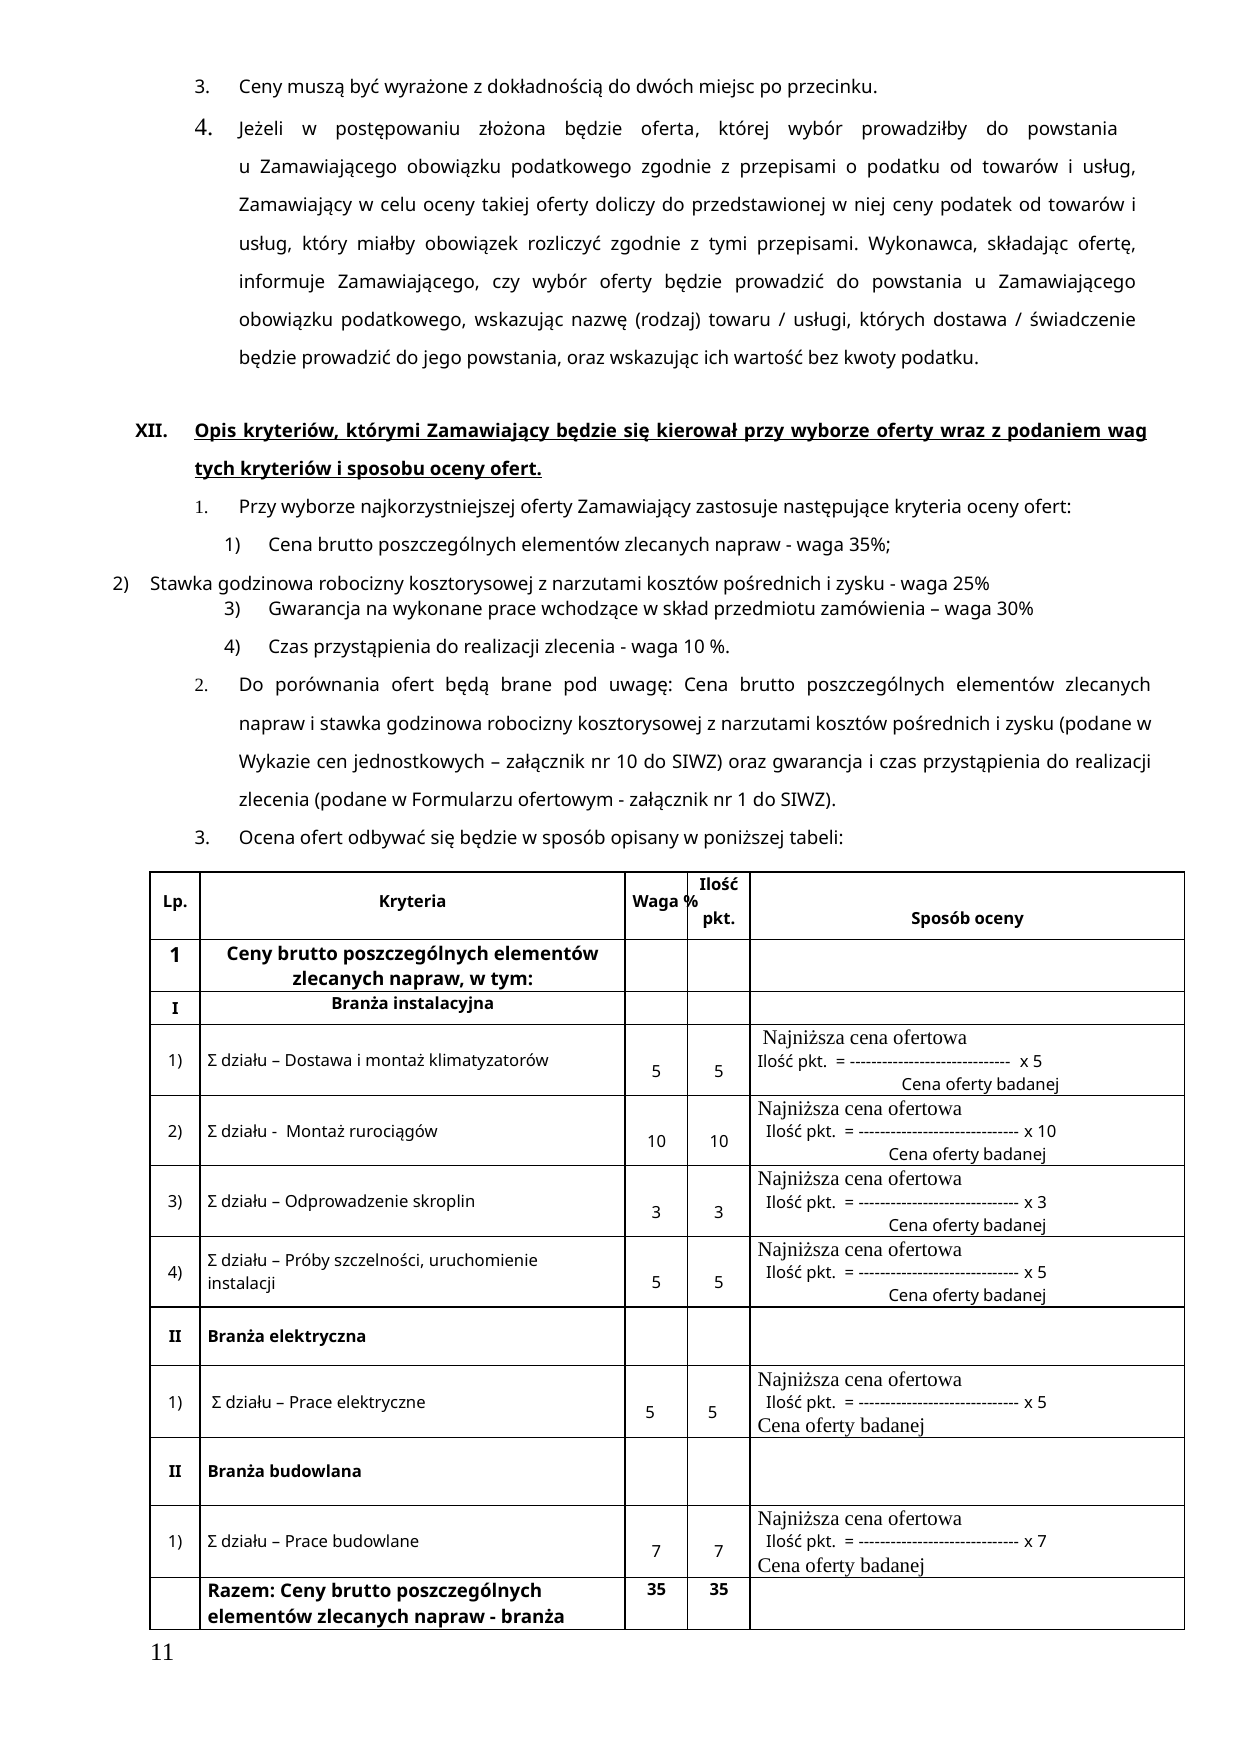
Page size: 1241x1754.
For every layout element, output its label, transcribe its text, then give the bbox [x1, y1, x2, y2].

list Gwarancja na wykonane prace wchodzące w skład przedmiotu zamówienia – waga 30% [150, 595, 1152, 621]
table_cell Najniższa cena ofertowa Ilość pkt. = ------------------------------ x 5 Cena oferty badanej [751, 1366, 1184, 1437]
list Przy wyborze najkorzystniejszej oferty Zamawiający zastosuje następujące kryteria oceny ofert: [194, 493, 1152, 519]
table_cell Σ działu – Próby szczelności, uruchomienie instalacji [201, 1237, 624, 1306]
table_cell [688, 940, 749, 991]
table_cell 5 [626, 1237, 687, 1306]
table_cell Najniższa cena ofertowa Ilość pkt. = ------------------------------ x 5 Cena oferty badanej [751, 1237, 1184, 1306]
table_cell I [151, 992, 199, 1024]
table_cell [688, 1438, 749, 1505]
table_cell Branża elektryczna [201, 1308, 624, 1365]
list Jeżeli w postępowaniu złożona będzie oferta, której wybór prowadziłby do powstania u Zamawiającego obowiązku podatkowego zgodnie z przepisami o podatku od towarów i usług, Zamawiający w celu oceny takiej oferty doliczy do przedstawionej w niej ceny podatek od towarów i usług, który miałby obowiązek rozliczyć zgodnie z tymi przepisami. Wykonawca, składając ofertę, informuje Zamawiającego, czy wybór oferty będzie prowadzić do powstania u Zamawiającego obowiązku podatkowego, wskazując nazwę (rodzaj) towaru / usługi, których dostawa / świadczenie będzie prowadzić do jego powstania, oraz wskazując ich wartość bez kwoty podatku. [194, 112, 1137, 370]
table_cell Razem: Ceny brutto poszczególnych elementów zlecanych napraw - branża [201, 1578, 624, 1629]
table_cell 1) [151, 1506, 199, 1577]
table_header Lp. [151, 873, 199, 939]
list Opis kryteriów, którymi Zamawiający będzie się kierował przy wyborze oferty wraz z podaniem wag tych kryteriów i sposobu oceny ofert. [135, 417, 1147, 481]
table_header Sposób oceny [751, 873, 1184, 939]
table_cell 4) [151, 1237, 199, 1306]
table_cell 3) [151, 1166, 199, 1236]
table_cell [751, 1578, 1184, 1629]
table_cell 1) [151, 1366, 199, 1437]
table_cell 7 [626, 1506, 687, 1577]
table_cell Σ działu – Odprowadzenie skroplin [201, 1166, 624, 1236]
table_cell Σ działu - Montaż rurociągów [201, 1096, 624, 1165]
list Ocena ofert odbywać się będzie w sposób opisany w poniższej tabeli: [194, 825, 1152, 850]
table_cell 10 [626, 1096, 687, 1165]
table_cell 2) [151, 1096, 199, 1165]
table_cell Σ działu – Prace budowlane [201, 1506, 624, 1577]
table_header Waga % [626, 873, 687, 939]
table_cell 3 [626, 1166, 687, 1236]
table_header Ilość pkt. [688, 873, 749, 939]
table_cell [626, 992, 687, 1024]
table_cell 3 [688, 1166, 749, 1236]
table_cell 5 [688, 1366, 749, 1437]
table_cell [751, 1438, 1184, 1505]
table_cell [626, 1308, 687, 1365]
table_cell [688, 992, 749, 1024]
list Czas przystąpienia do realizacji zlecenia - waga 10 %. [150, 633, 1152, 659]
table_cell Najniższa cena ofertowa Ilość pkt. = ------------------------------ x 3 Cena oferty badanej [751, 1166, 1184, 1236]
table_cell Najniższa cena ofertowa Ilość pkt. = ------------------------------ x 5 Cena oferty badanej [751, 1025, 1184, 1095]
table_cell 1 [151, 940, 199, 991]
list Stawka godzinowa robocizny kosztorysowej z narzutami kosztów pośrednich i zysku - waga 25% [112, 570, 1137, 595]
table_cell [751, 1308, 1184, 1365]
table_header Kryteria [201, 873, 624, 939]
table_cell [626, 1438, 687, 1505]
table_cell Najniższa cena ofertowa Ilość pkt. = ------------------------------ x 10 Cena oferty badanej [751, 1096, 1184, 1165]
table_cell [688, 1308, 749, 1365]
table_cell 35 [688, 1578, 749, 1629]
table_cell II [151, 1438, 199, 1505]
list Do porównania ofert będą brane pod uwagę: Cena brutto poszczególnych elementów zlecanych napraw i stawka godzinowa robocizny kosztorysowej z narzutami kosztów pośrednich i zysku (podane w Wykazie cen jednostkowych – załącznik nr 10 do SIWZ) oraz gwarancja i czas przystąpienia do realizacji zlecenia (podane w Formularzu ofertowym - załącznik nr 1 do SIWZ). [194, 672, 1152, 812]
table_cell Branża budowlana [201, 1438, 624, 1505]
table_cell [751, 992, 1184, 1024]
table_cell 5 [688, 1025, 749, 1095]
table_cell [751, 940, 1184, 991]
table_cell Ceny brutto poszczególnych elementów zlecanych napraw, w tym: [201, 940, 624, 991]
table_cell 10 [688, 1096, 749, 1165]
table_cell 1) [151, 1025, 199, 1095]
table_cell Σ działu – Prace elektryczne [201, 1366, 624, 1437]
list Cena brutto poszczególnych elementów zlecanych napraw - waga 35%; [150, 532, 1152, 557]
table_cell [151, 1578, 199, 1629]
table_cell Branża instalacyjna [201, 992, 624, 1024]
table_cell 5 [626, 1025, 687, 1095]
table_cell [626, 940, 687, 991]
table_cell Najniższa cena ofertowa Ilość pkt. = ------------------------------ x 7 Cena oferty badanej [751, 1506, 1184, 1577]
table_cell 5 [688, 1237, 749, 1306]
list Ceny muszą być wyrażone z dokładnością do dwóch miejsc po przecinku. [194, 74, 1137, 99]
table_cell Σ działu – Dostawa i montaż klimatyzatorów [201, 1025, 624, 1095]
table_cell II [151, 1308, 199, 1365]
table_cell 7 [688, 1506, 749, 1577]
table_cell 35 [626, 1578, 687, 1629]
table_cell 5 [626, 1366, 687, 1437]
